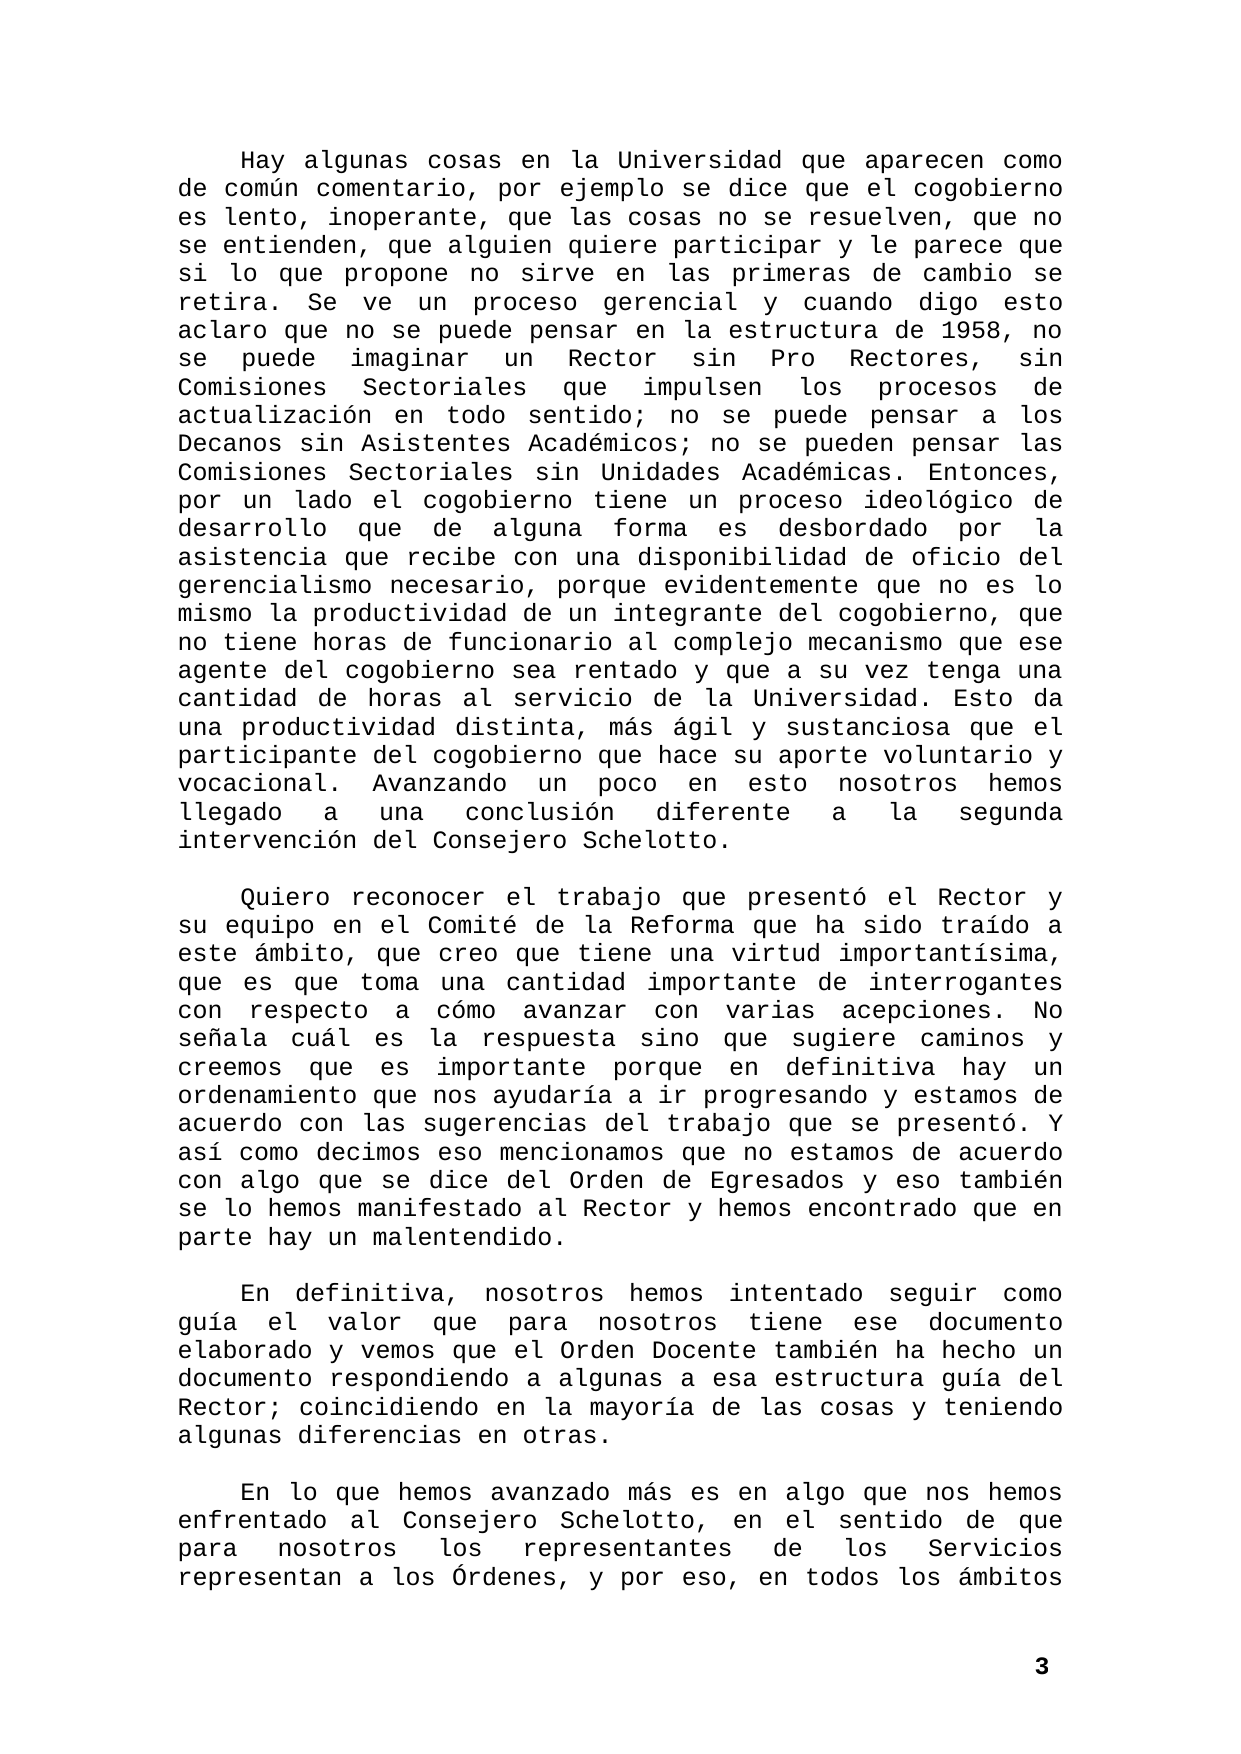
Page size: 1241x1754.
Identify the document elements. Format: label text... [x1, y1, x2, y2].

text Quiero reconocer el trabajo que presentó el Rector y su equipo en el Comité de la Reforma que ha sido traído a este ámbito, que creo que tiene una virtud importantísima, que es que toma una cantidad importante de interrogantes con respecto a cómo avanzar con varias acepciones. No señala cuál es la respuesta sino que sugiere caminos y creemos que es importante porque en definitiva hay un ordenamiento que nos ayudaría a ir progresando y estamos de acuerdo con las sugerencias del trabajo que se presentó. Y así como decimos eso mencionamos que no estamos de acuerdo con algo que se dice del Orden de Egresados y eso también se lo hemos manifestado al Rector y hemos encontrado que en parte hay un malentendido. [177, 884, 1063, 1253]
text En definitiva, nosotros hemos intentado seguir como guía el valor que para nosotros tiene ese documento elaborado y vemos que el Orden Docente también ha hecho un documento respondiendo a algunas a esa estructura guía del Rector; coincidiendo en la mayoría de las cosas y teniendo algunas diferencias en otras. [177, 1281, 1063, 1451]
text En lo que hemos avanzado más es en algo que nos hemos enfrentado al Consejero Schelotto, en el sentido de que para nosotros los representantes de los Servicios representan a los Órdenes, y por eso, en todos los ámbitos [177, 1479, 1063, 1593]
text Hay algunas cosas en la Universidad que aparecen como de común comentario, por ejemplo se dice que el cogobierno es lento, inoperante, que las cosas no se resuelven, que no se entienden, que alguien quiere participar y le parece que si lo que propone no sirve en las primeras de cambio se retira. Se ve un proceso gerencial y cuando digo esto aclaro que no se puede pensar en la estructura de 1958, no se puede imaginar un Rector sin Pro Rectores, sin Comisiones Sectoriales que impulsen los procesos de actualización en todo sentido; no se puede pensar a los Decanos sin Asistentes Académicos; no se pueden pensar las Comisiones Sectoriales sin Unidades Académicas. Entonces, por un lado el cogobierno tiene un proceso ideológico de desarrollo que de alguna forma es desbordado por la asistencia que recibe con una disponibilidad de oficio del gerencialismo necesario, porque evidentemente que no es lo mismo la productividad de un integrante del cogobierno, que no tiene horas de funcionario al complejo mecanismo que ese agente del cogobierno sea rentado y que a su vez tenga una cantidad de horas al servicio de la Universidad. Esto da una productividad distinta, más ágil y sustanciosa que el participante del cogobierno que hace su aporte voluntario y vocacional. Avanzando un poco en esto nosotros hemos llegado a una conclusión diferente a la segunda intervención del Consejero Schelotto. [177, 148, 1063, 856]
